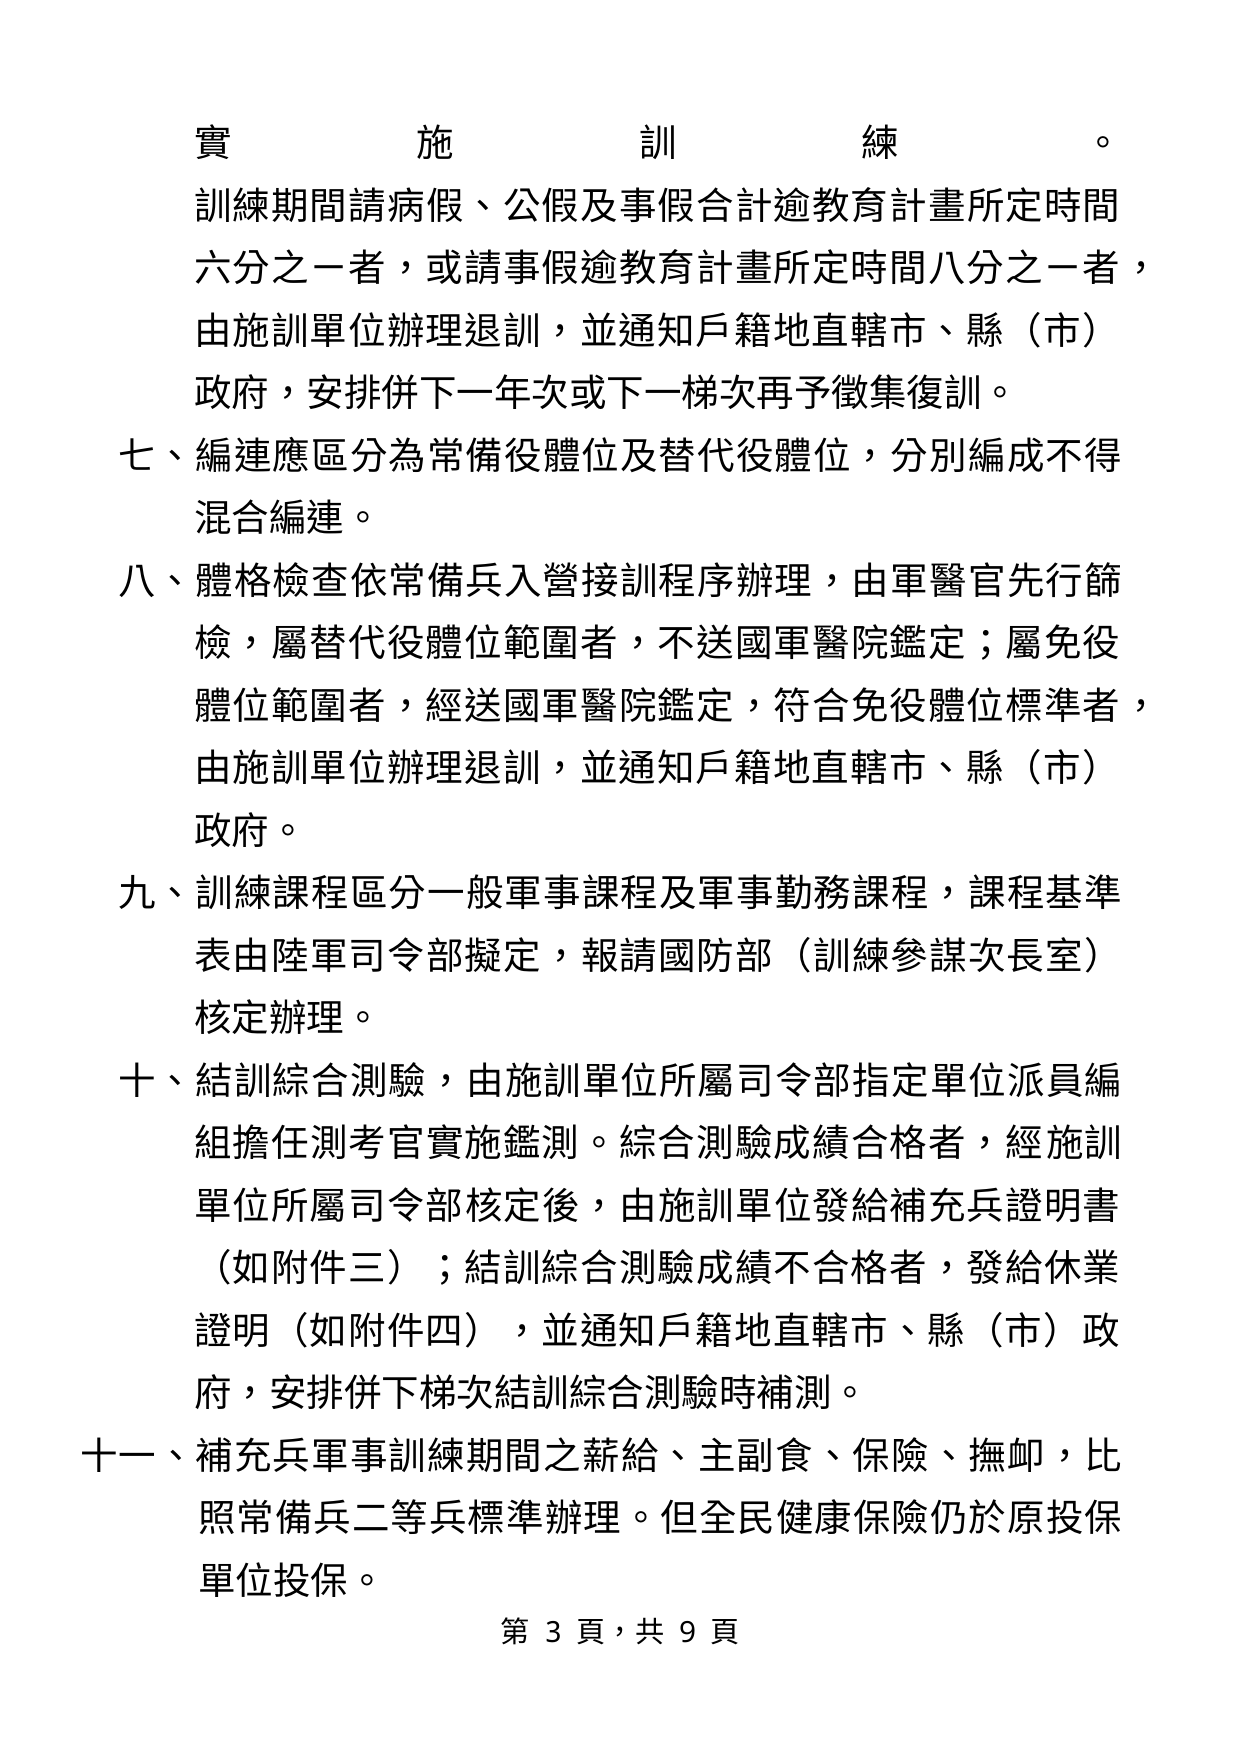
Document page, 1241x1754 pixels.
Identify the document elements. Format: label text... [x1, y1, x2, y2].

text 十一、補充兵軍事訓練期間之薪給、主副食、保險、撫卹，比照常備兵二等兵標準辦理。但全民健康保險仍於原投保單位投保。 [80, 1411, 1122, 1598]
text 八、體格檢查依常備兵入營接訓程序辦理，由軍醫官先行篩檢，屬替代役體位範圍者，不送國軍醫院鑑定；屬免役體位範圍者，經送國軍醫院鑑定，符合免役體位標準者，由施訓單位辦理退訓，並通知戶籍地直轄市、縣（市）政府。 [118, 536, 1122, 848]
text 十、結訓綜合測驗，由施訓單位所屬司令部指定單位派員編組擔任測考官實施鑑測。綜合測驗成績合格者，經施訓單位所屬司令部核定後，由施訓單位發給補充兵證明書（如附件三）；結訓綜合測驗成績不合格者，發給休業證明（如附件四），並通知戶籍地直轄市、縣（市）政府，安排併下梯次結訓綜合測驗時補測。 [118, 1036, 1122, 1411]
text 六、應受補充兵軍事訓練者，依徵集程序徵集入營施以十二天軍事訓練，訓練期間逢例假、國定、特定假日均照常實施訓練。 訓練期間請病假、公假及事假合計逾教育計畫所定時間六分之ㄧ者，或請事假逾教育計畫所定時間八分之ㄧ者，由施訓單位辦理退訓，並通知戶籍地直轄市、縣（市）政府，安排併下一年次或下一梯次再予徵集復訓。 [118, 98, 1122, 411]
text 七、編連應區分為常備役體位及替代役體位，分別編成不得混合編連。 [118, 411, 1122, 536]
text 九、訓練課程區分一般軍事課程及軍事勤務課程，課程基準表由陸軍司令部擬定，報請國防部（訓練參謀次長室）核定辦理。 [118, 848, 1122, 1036]
